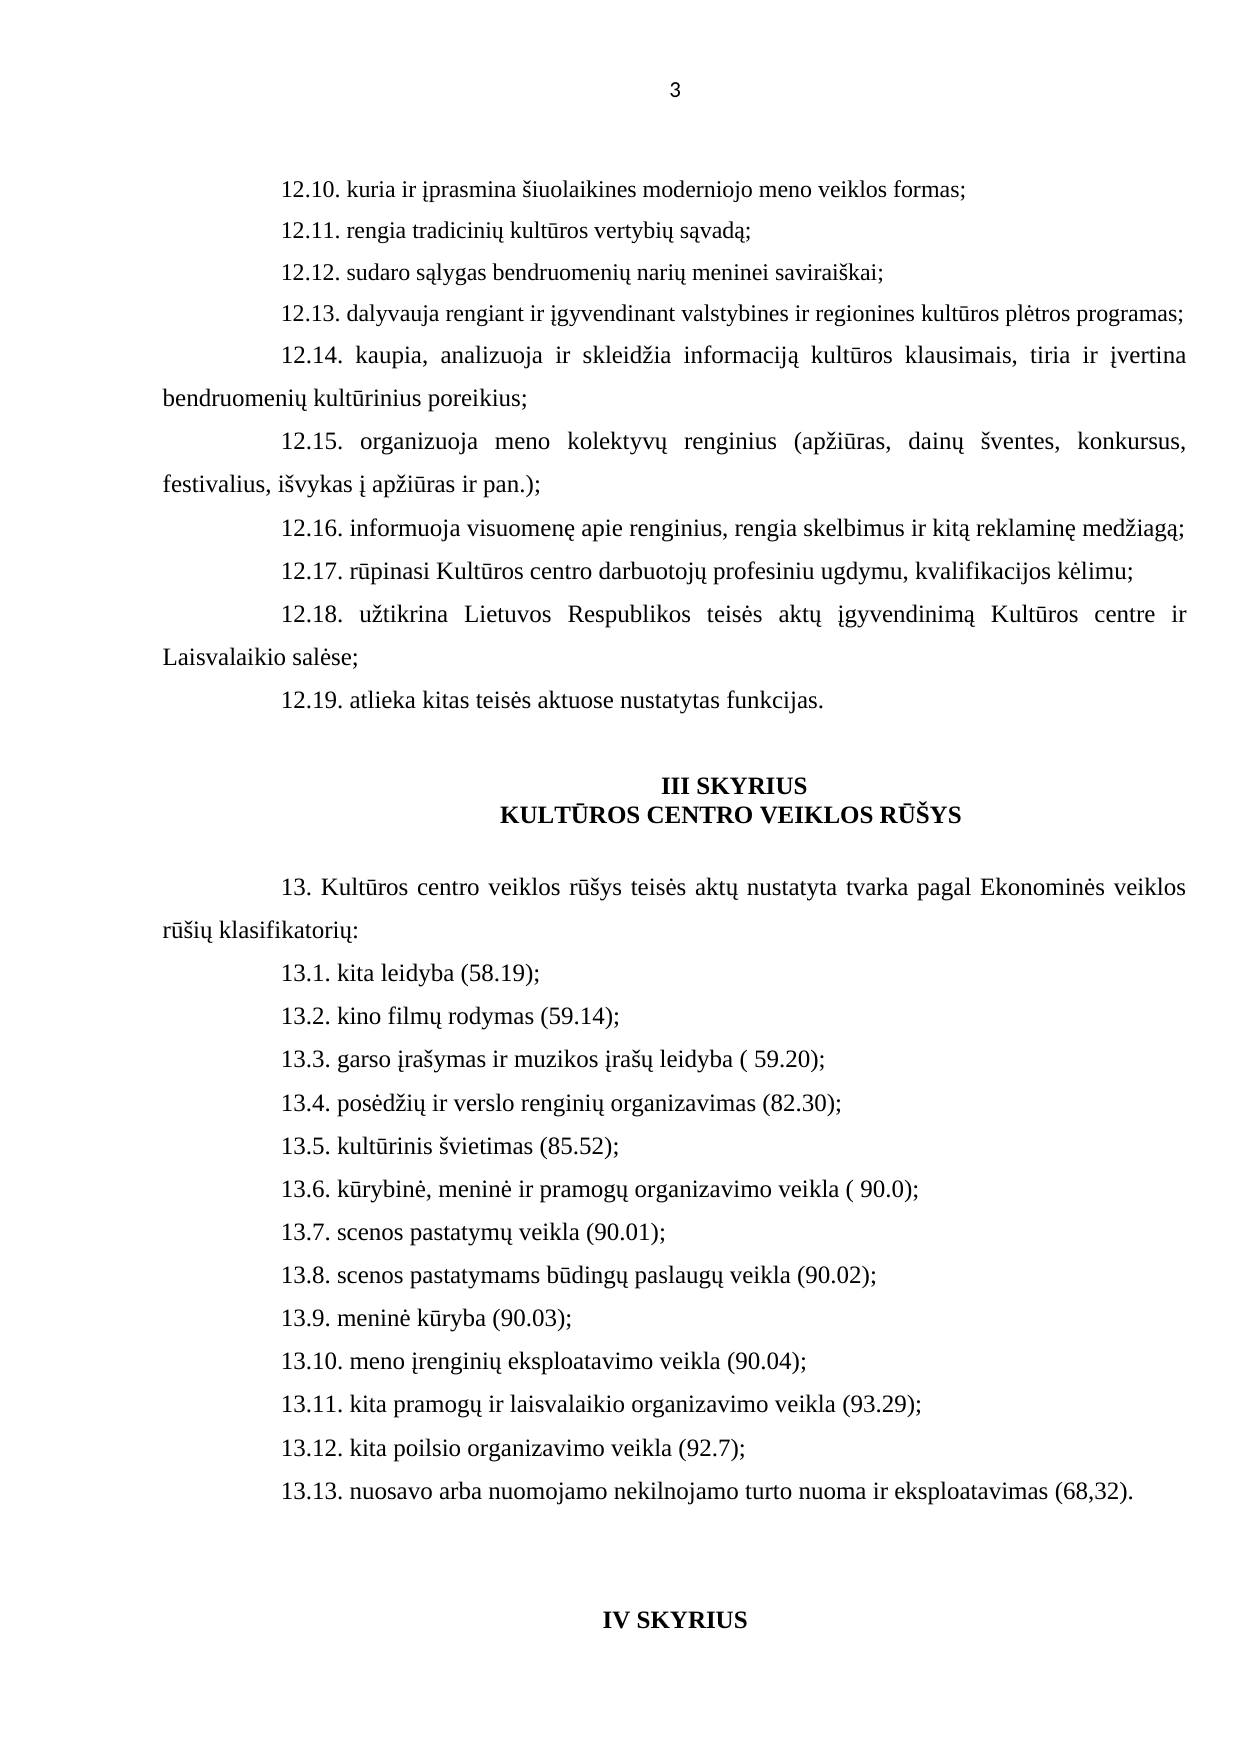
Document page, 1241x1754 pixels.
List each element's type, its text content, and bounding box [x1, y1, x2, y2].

text 12.13. dalyvauja rengiant ir įgyvendinant valstybines ir regionines kultūros plėtros programas; [162, 299, 1187, 326]
text 12.18. užtikrina Lietuvos Respublikos teisės aktų įgyvendinimą Kultūros centre ir Laisvalaikio salėse; [162, 599, 1187, 671]
text IV SKYRIUS [162, 1605, 1187, 1634]
text 13.9. meninė kūryba (90.03); [162, 1303, 1187, 1332]
text 12.11. rengia tradicinių kultūros vertybių sąvadą; [162, 216, 1187, 244]
text 12.10. kuria ir įprasmina šiuolaikines moderniojo meno veiklos formas; [162, 175, 1187, 202]
text 12.12. sudaro sąlygas bendruomenių narių meninei saviraiškai; [162, 257, 1187, 285]
text 13.10. meno įrenginių eksploatavimo veikla (90.04); [162, 1346, 1187, 1375]
text 13.11. kita pramogų ir laisvalaikio organizavimo veikla (93.29); [162, 1389, 1187, 1418]
text 12.15. organizuoja meno kolektyvų renginius (apžiūras, dainų šventes, konkursus, festivalius, išvykas į apžiūras ir pan.); [162, 426, 1187, 498]
text KULTŪROS CENTRO VEIKLOS RŪŠYS [162, 800, 1187, 829]
text 13.12. kita poilsio organizavimo veikla (92.7); [162, 1433, 1187, 1461]
text 13.2. kino filmų rodymas (59.14); [162, 1001, 1187, 1030]
text 12.16. informuoja visuomenę apie renginius, rengia skelbimus ir kitą reklaminę medžiagą; [162, 513, 1187, 541]
text 12.17. rūpinasi Kultūros centro darbuotojų profesiniu ugdymu, kvalifikacijos kėlimu; [162, 556, 1187, 584]
text 13.4. posėdžių ir verslo renginių organizavimas (82.30); [162, 1088, 1187, 1116]
text 12.14. kaupia, analizuoja ir skleidžia informaciją kultūros klausimais, tiria ir įvertina bendruomenių kultūrinius poreikius; [162, 340, 1187, 412]
text 13.8. scenos pastatymams būdingų paslaugų veikla (90.02); [162, 1260, 1187, 1289]
text 12.19. atlieka kitas teisės aktuose nustatytas funkcijas. [162, 685, 1187, 714]
text 13. Kultūros centro veiklos rūšys teisės aktų nustatyta tvarka pagal Ekonominės veiklos rūšių klasifikatorių: [162, 872, 1187, 944]
text 13.7. scenos pastatymų veikla (90.01); [162, 1217, 1187, 1246]
text III SKYRIUS [162, 771, 1187, 800]
text 13.5. kultūrinis švietimas (85.52); [162, 1131, 1187, 1159]
text 13.3. garso įrašymas ir muzikos įrašų leidyba ( 59.20); [162, 1044, 1187, 1073]
text 13.13. nuosavo arba nuomojamo nekilnojamo turto nuoma ir eksploatavimas (68,32). [162, 1476, 1187, 1504]
text 13.6. kūrybinė, meninė ir pramogų organizavimo veikla ( 90.0); [162, 1174, 1187, 1203]
text 13.1. kita leidyba (58.19); [162, 958, 1187, 987]
